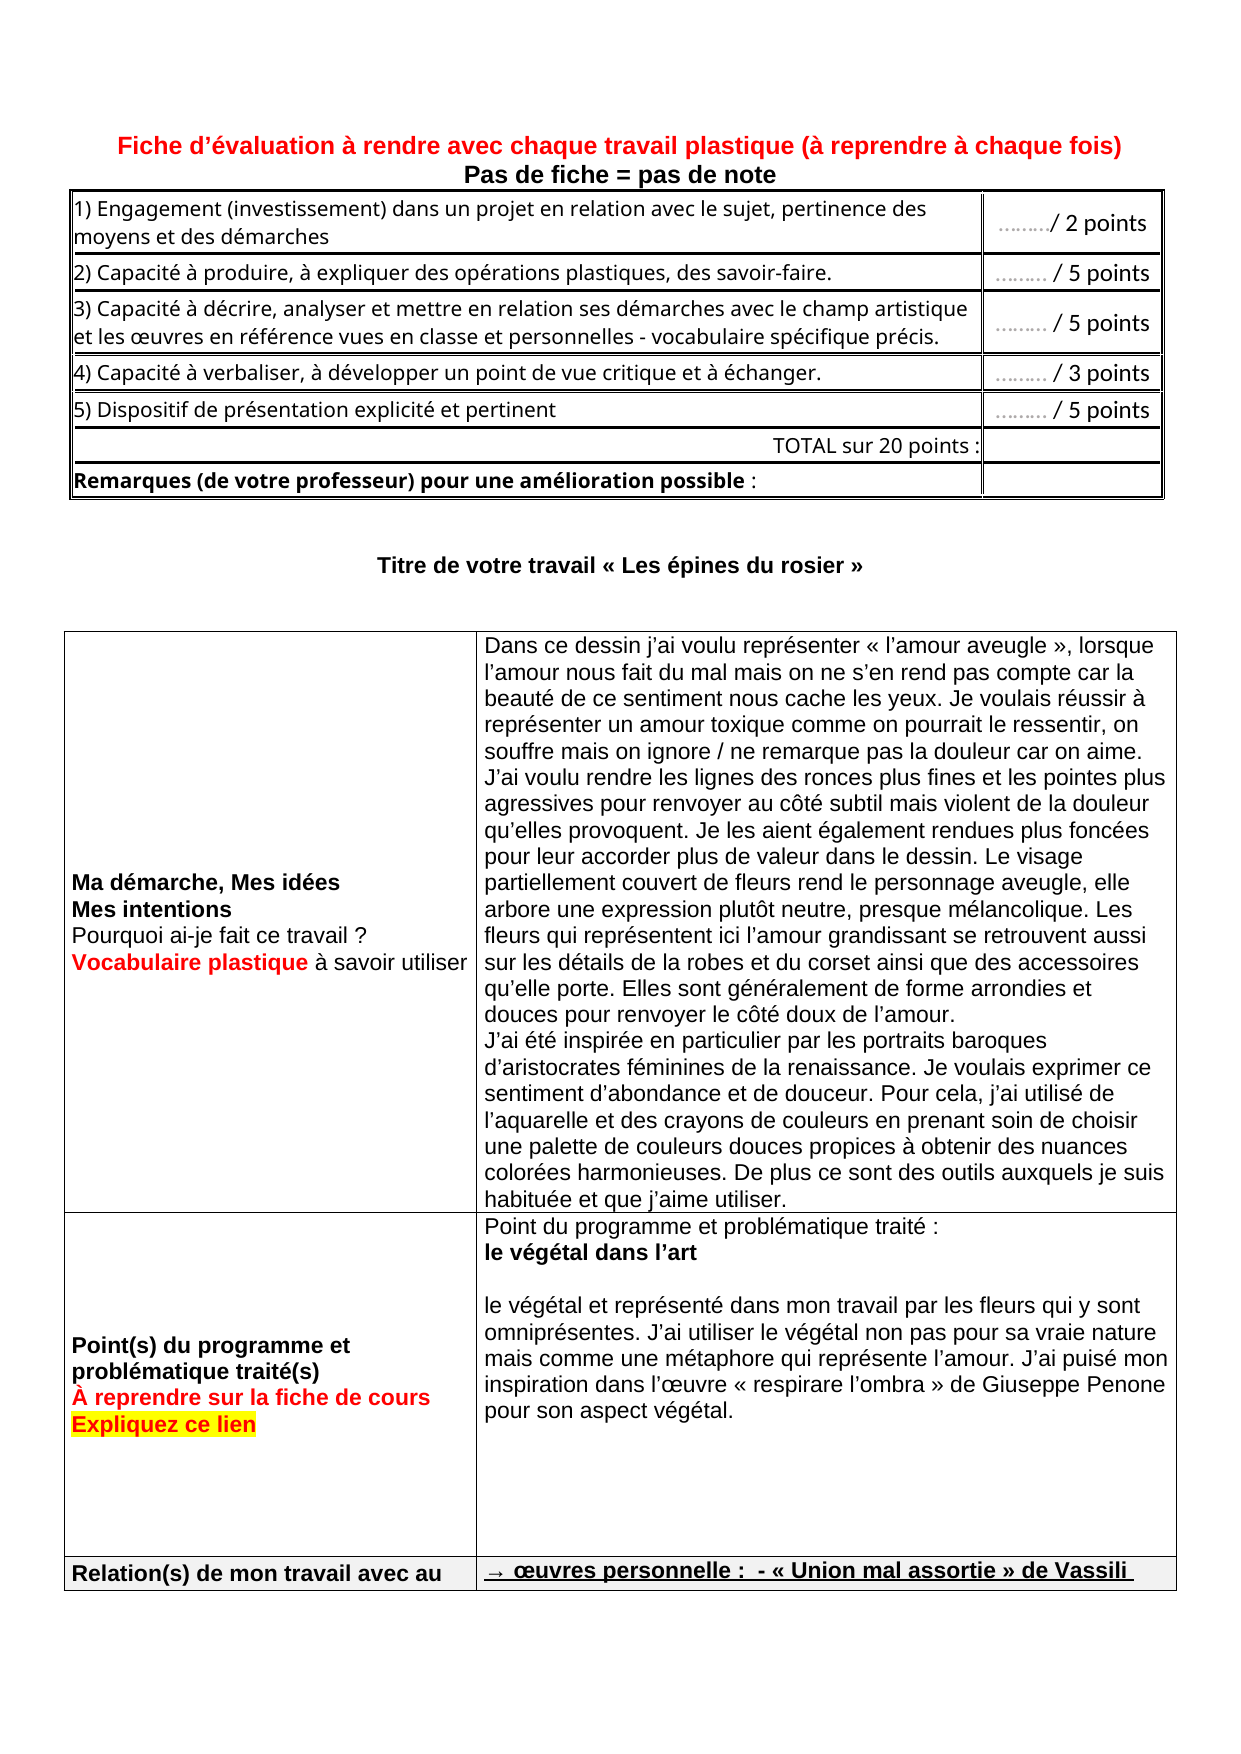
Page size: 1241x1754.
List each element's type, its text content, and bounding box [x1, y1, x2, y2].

title Fiche d’évaluation à rendre avec chaque travail plastique (à reprendre à chaque fois) [71, 131, 1169, 160]
table_header Ma démarche, Mes idées Mes intentions Pourquoi ai-je fait ce travail ? Vocabulaire plastique à savoir utiliser [65, 632, 476, 1212]
table_cell TOTAL sur 20 points : [73, 426, 981, 461]
table_cell ……… / 5 points [984, 289, 1161, 352]
table_header Dans ce dessin j’ai voulu représenter « l’amour aveugle », lorsque l’amour nous fait du mal mais on ne s’en rend pas compte car la beauté de ce sentiment nous cache les yeux. Je voulais réussir à représenter un amour toxique comme on pourrait le ressentir, on souffre mais on ignore / ne remarque pas la douleur car on aime. J’ai voulu rendre les lignes des ronces plus fines et les pointes plus agressives pour renvoyer au côté subtil mais violent de la douleur qu’elles provoquent. Je les aient également rendues plus foncées pour leur accorder plus de valeur dans le dessin. Le visage partiellement couvert de fleurs rend le personnage aveugle, elle arbore une expression plutôt neutre, presque mélancolique. Les fleurs qui représentent ici l’amour grandissant se retrouvent aussi sur les détails de la robes et du corset ainsi que des accessoires qu’elle porte. Elles sont généralement de forme arrondies et douces pour renvoyer le côté doux de l’amour. J’ai été inspirée en particulier par les portraits baroques d’aristocrates féminines de la renaissance. Je voulais exprimer ce sentiment d’abondance et de douceur. Pour cela, j’ai utilisé de l’aquarelle et des crayons de couleurs en prenant soin de choisir une palette de couleurs douces propices à obtenir des nuances colorées harmonieuses. De plus ce sont des outils auxquels je suis habituée et que j’aime utiliser. [477, 632, 1176, 1212]
table_cell → œuvres personnelle : - « Union mal assortie » de Vassili [477, 1557, 1176, 1590]
table_cell 5) Dispositif de présentation explicité et pertinent [73, 389, 981, 426]
table_cell [983, 461, 1161, 496]
table_cell 2) Capacité à produire, à expliquer des opérations plastiques, des savoir-faire. [73, 252, 981, 289]
table_cell ……… / 5 points [984, 389, 1162, 426]
table_cell Relation(s) de mon travail avec au [65, 1557, 476, 1590]
table_cell ……… / 3 points [984, 352, 1162, 389]
table_cell Point(s) du programme et problématique traité(s) À reprendre sur la fiche de cours Expliquez ce lien [65, 1213, 476, 1556]
table_header ………/ 2 points [983, 192, 1161, 252]
title Pas de fiche = pas de note [71, 160, 1169, 189]
table_header 1) Engagement (investissement) dans un projet en relation avec le sujet, pertinence des moyens et des démarches [73, 192, 982, 252]
table_cell [984, 426, 1161, 461]
table_cell 4) Capacité à verbaliser, à développer un point de vue critique et à échanger. [73, 352, 981, 389]
table_cell Remarques (de votre professeur) pour une amélioration possible : [73, 461, 982, 496]
table_cell ……… / 5 points [984, 252, 1161, 289]
table_cell 3) Capacité à décrire, analyser et mettre en relation ses démarches avec le champ artistique et les œuvres en référence vues en classe et personnelles - vocabulaire spécifique précis. [73, 289, 981, 352]
text Titre de votre travail « Les épines du rosier » [71, 552, 1169, 578]
table_cell Point du programme et problématique traité : le végétal dans l’art le végétal et représenté dans mon travail par les fleurs qui y sont omniprésentes. J’ai utiliser le végétal non pas pour sa vraie nature mais comme une métaphore qui représente l’amour. J’ai puisé mon inspiration dans l’œuvre « respirare l’ombra » de Giuseppe Penone pour son aspect végétal. [477, 1213, 1176, 1556]
